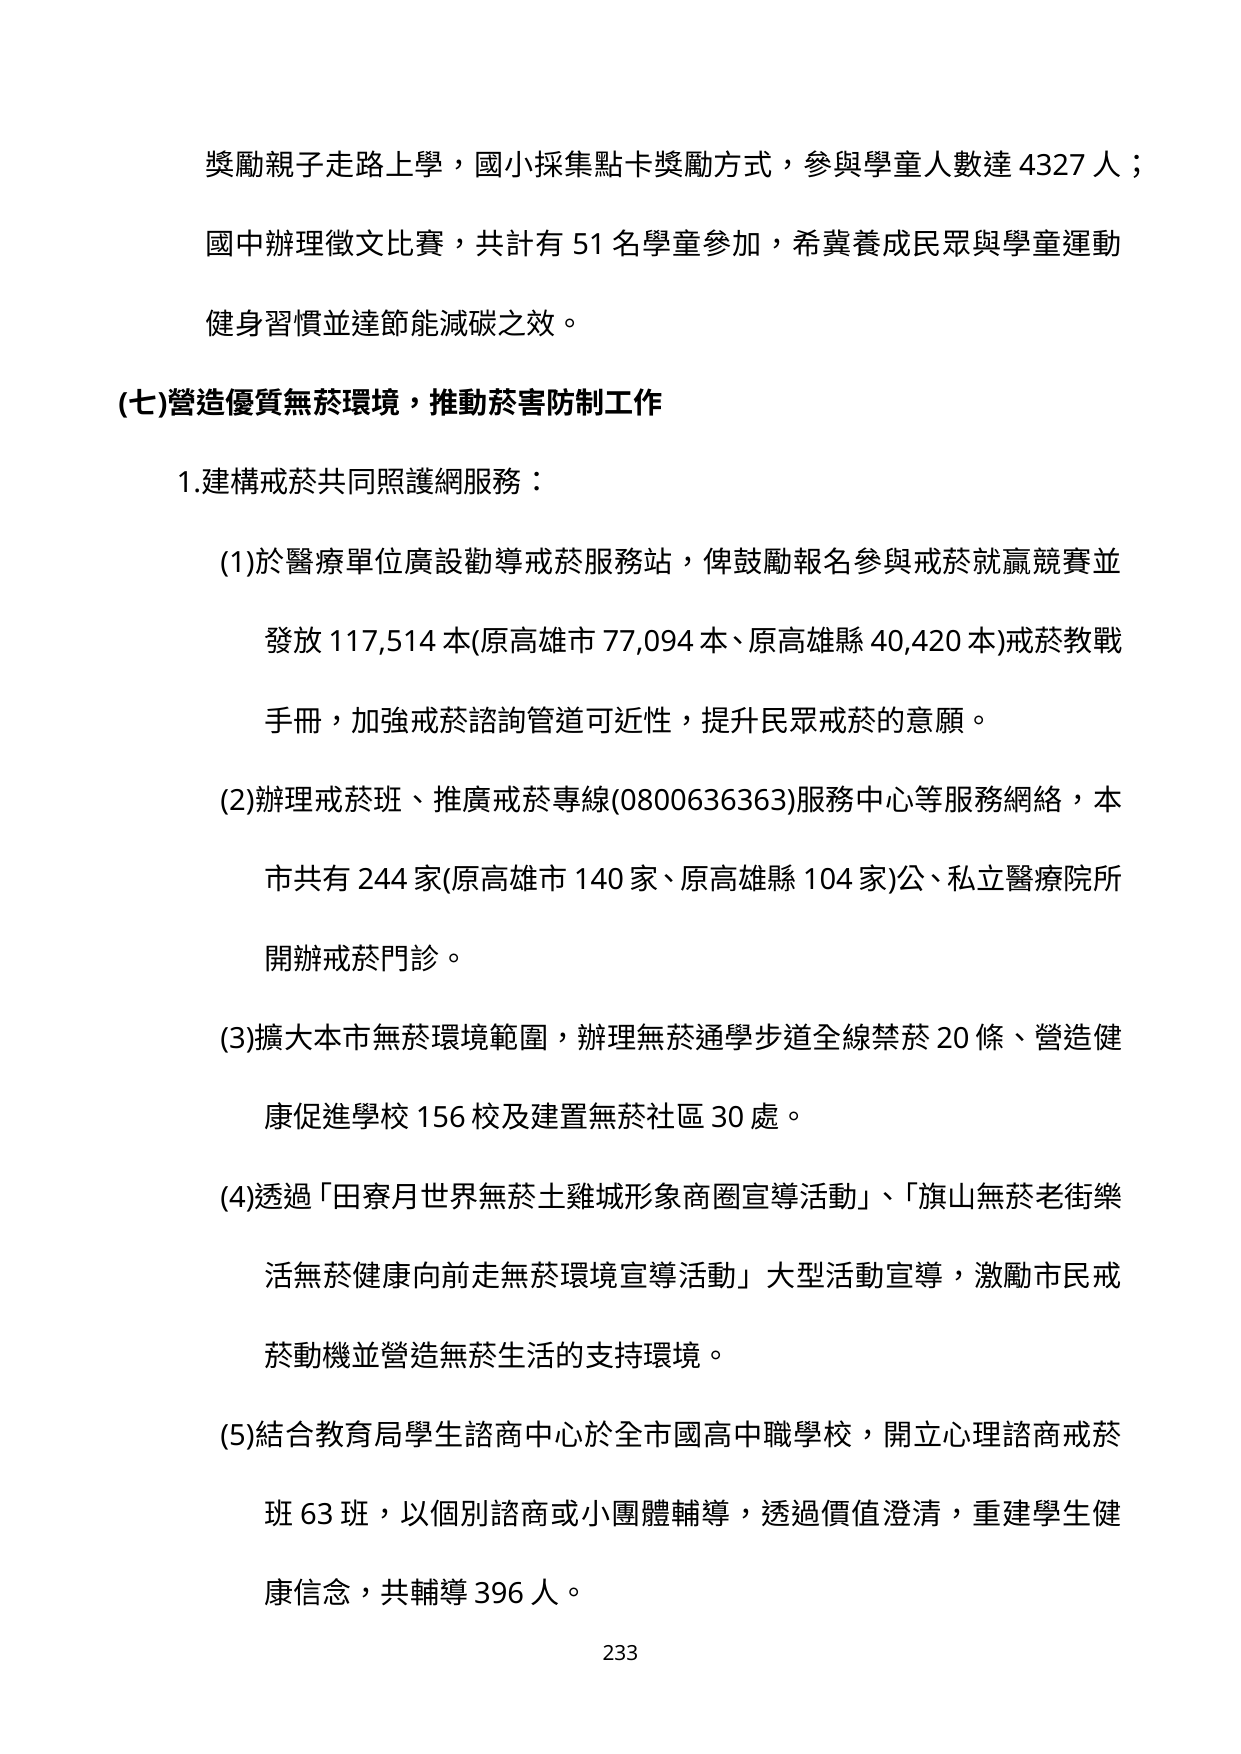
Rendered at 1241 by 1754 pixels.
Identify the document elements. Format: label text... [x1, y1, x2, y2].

text (七)營造優質無菸環境，推動菸害防制工作 [118, 361, 1122, 440]
text 5.與本府教育局及14所國中、小學合作辦理「大手牽小手 健康幸福齊步走」獎勵親子走路上學，國小採集點卡獎勵方式，參與學童人數達4327人；國中辦理徵文比賽，共計有51名學童參加，希冀養成民眾與學童運動健身習慣並達節能減碳之效。 [176, 123, 1122, 361]
text (1)於醫療單位廣設勸導戒菸服務站，俾鼓勵報名參與戒菸就贏競賽並發放117,514本(原高雄市77,094本、原高雄縣40,420本)戒菸教戰手冊，加強戒菸諮詢管道可近性，提升民眾戒菸的意願。 [220, 520, 1122, 758]
text (5)結合教育局學生諮商中心於全市國高中職學校，開立心理諮商戒菸班63班，以個別諮商或小團體輔導，透過價值澄清，重建學生健康信念，共輔導396人。 [220, 1393, 1122, 1631]
text 1.建構戒菸共同照護網服務： [176, 440, 1122, 520]
text (4)透過「田寮月世界無菸土雞城形象商圈宣導活動」、「旗山無菸老街樂活無菸健康向前走無菸環境宣導活動」大型活動宣導，激勵市民戒菸動機並營造無菸生活的支持環境。 [220, 1155, 1122, 1393]
text (2)辦理戒菸班、推廣戒菸專線(0800636363)服務中心等服務網絡，本市共有244家(原高雄市140家、原高雄縣104家)公、私立醫療院所開辦戒菸門診。 [220, 758, 1122, 996]
text (3)擴大本市無菸環境範圍，辦理無菸通學步道全線禁菸20條、營造健康促進學校156校及建置無菸社區30處。 [220, 996, 1122, 1155]
